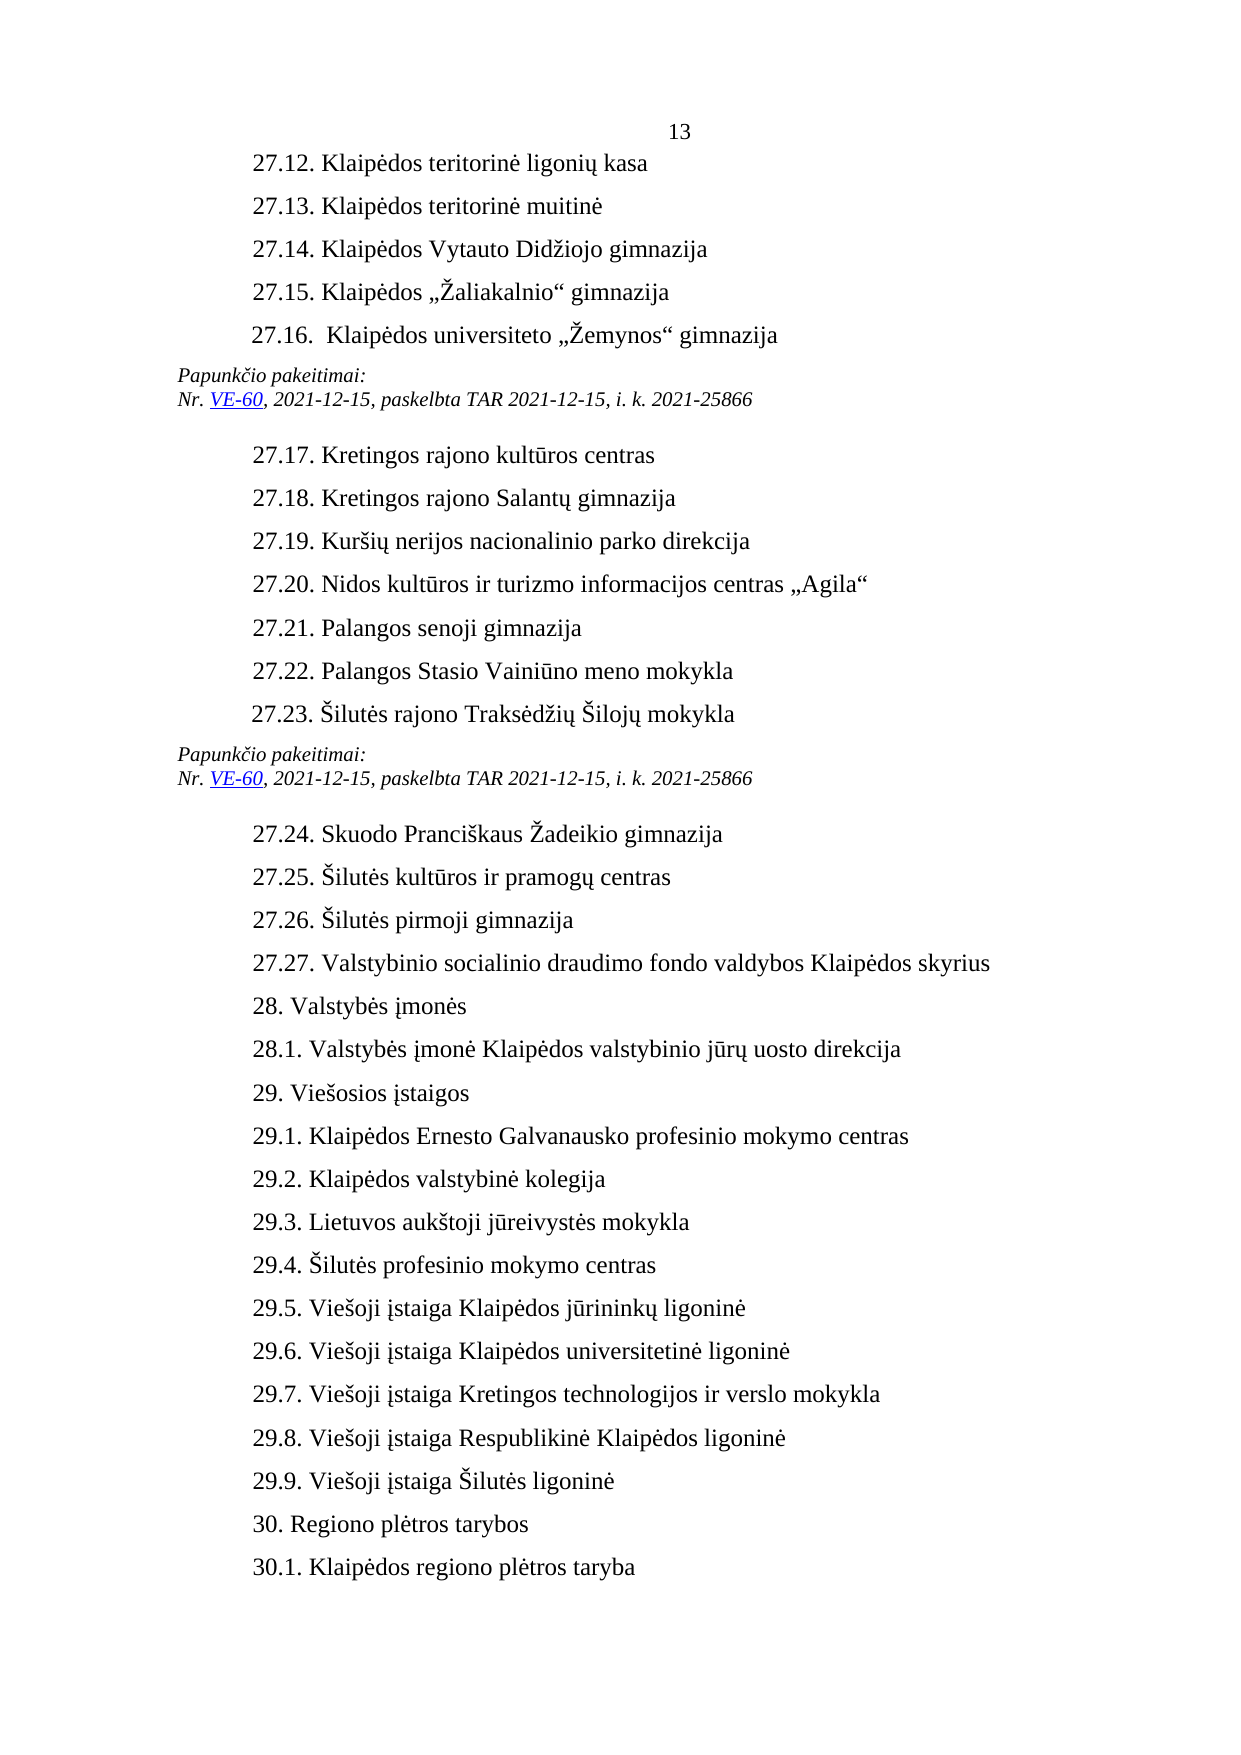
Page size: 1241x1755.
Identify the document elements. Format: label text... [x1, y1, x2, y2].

text 27.19. Kuršių nerijos nacionalinio parko direkcija [177, 526, 1181, 555]
text 27.22. Palangos Stasio Vainiūno meno mokykla [177, 656, 1181, 684]
text Nr. VE-60, 2021-12-15, paskelbta TAR 2021-12-15, i. k. 2021-25866 [177, 387, 1181, 411]
text 30.1. Klaipėdos regiono plėtros taryba [177, 1552, 1181, 1581]
text 27.17. Kretingos rajono kultūros centras [177, 440, 1181, 469]
text 29.8. Viešoji įstaiga Respublikinė Klaipėdos ligoninė [177, 1423, 1181, 1451]
text 29.6. Viešoji įstaiga Klaipėdos universitetinė ligoninė [177, 1336, 1181, 1365]
text 27.13. Klaipėdos teritorinė muitinė [177, 191, 1181, 219]
text 27.14. Klaipėdos Vytauto Didžiojo gimnazija [177, 234, 1181, 263]
text 27.12. Klaipėdos teritorinė ligonių kasa [177, 148, 1181, 176]
text 28.1. Valstybės įmonė Klaipėdos valstybinio jūrų uosto direkcija [177, 1034, 1181, 1063]
text 27.24. Skuodo Pranciškaus Žadeikio gimnazija [177, 819, 1181, 848]
text 29.7. Viešoji įstaiga Kretingos technologijos ir verslo mokykla [177, 1379, 1181, 1408]
text Nr. VE-60, 2021-12-15, paskelbta TAR 2021-12-15, i. k. 2021-25866 [177, 766, 1181, 790]
text 29.3. Lietuvos aukštoji jūreivystės mokykla [177, 1207, 1181, 1236]
text 29.4. Šilutės profesinio mokymo centras [177, 1250, 1181, 1279]
text 27.27. Valstybinio socialinio draudimo fondo valdybos Klaipėdos skyrius [177, 948, 1181, 977]
text 29.2. Klaipėdos valstybinė kolegija [177, 1164, 1181, 1193]
text 29.1. Klaipėdos Ernesto Galvanausko profesinio mokymo centras [177, 1121, 1181, 1149]
text 29. Viešosios įstaigos [177, 1078, 1181, 1106]
text Papunkčio pakeitimai: [177, 363, 1181, 387]
text 27.16. Klaipėdos universiteto „Žemynos“ gimnazija [236, 320, 1181, 349]
text 28. Valstybės įmonės [177, 991, 1181, 1020]
text 27.23. Šilutės rajono Traksėdžių Šilojų mokykla [177, 699, 1181, 728]
text 27.18. Kretingos rajono Salantų gimnazija [177, 483, 1181, 512]
text 27.26. Šilutės pirmoji gimnazija [177, 905, 1181, 934]
text 27.20. Nidos kultūros ir turizmo informacijos centras „Agila“ [177, 569, 1181, 598]
text Papunkčio pakeitimai: [177, 742, 1181, 766]
text 27.21. Palangos senoji gimnazija [177, 613, 1181, 641]
text 29.9. Viešoji įstaiga Šilutės ligoninė [177, 1466, 1181, 1494]
text 30. Regiono plėtros tarybos [177, 1509, 1181, 1538]
text 29.5. Viešoji įstaiga Klaipėdos jūrininkų ligoninė [177, 1293, 1181, 1322]
text 27.15. Klaipėdos „Žaliakalnio“ gimnazija [177, 277, 1181, 306]
text 27.25. Šilutės kultūros ir pramogų centras [177, 862, 1181, 891]
